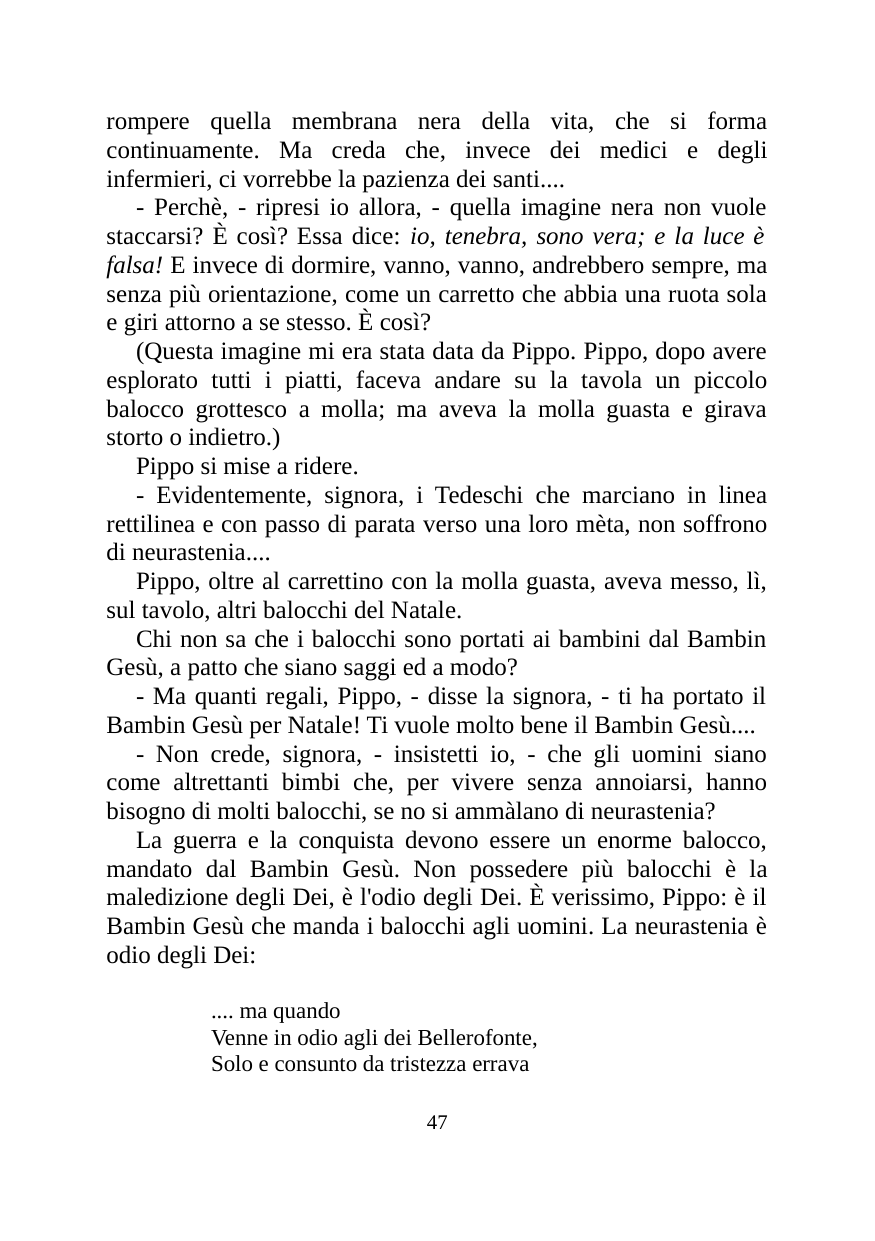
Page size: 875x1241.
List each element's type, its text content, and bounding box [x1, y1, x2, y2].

text rompere quella membrana nera della vita, che si forma continuamente. Ma creda che, invece dei medici e degli infermieri, ci vorrebbe la pazienza dei santi.... [106, 106, 768, 192]
text - Ma quanti regali, Pippo, - disse la signora, - ti ha portato il Bambin Gesù per Natale! Ti vuole molto bene il Bambin Gesù.... [106, 681, 768, 739]
text (Questa imagine mi era stata data da Pippo. Pippo, dopo avere esplorato tutti i piatti, faceva andare su la tavola un piccolo balocco grottesco a molla; ma aveva la molla guasta e girava storto o indietro.) [106, 336, 768, 451]
text - Perchè, - ripresi io allora, - quella imagine nera non vuole staccarsi? È così? Essa dice: io, tenebra, sono vera; e la luce è falsa! E invece di dormire, vanno, vanno, andrebbero sempre, ma senza più orientazione, come un carretto che abbia una ruota sola e giri attorno a se stesso. È così? [106, 192, 768, 336]
text - Non crede, signora, - insistetti io, - che gli uomini siano come altrettanti bimbi che, per vivere senza annoiarsi, hanno bisogno di molti balocchi, se no si ammàlano di neurastenia? [106, 739, 768, 825]
text - Evidentemente, signora, i Tedeschi che marciano in linea rettilinea e con passo di parata verso una loro mèta, non soffrono di neurastenia.... [106, 480, 768, 566]
text Solo e consunto da tristezza errava [181, 1050, 768, 1077]
text Chi non sa che i balocchi sono portati ai bambini dal Bambin Gesù, a patto che siano saggi ed a modo? [106, 624, 768, 681]
text La guerra e la conquista devono essere un enorme balocco, mandato dal Bambin Gesù. Non possedere più balocchi è la maledizione degli Dei, è l'odio degli Dei. È verissimo, Pippo: è il Bambin Gesù che manda i balocchi agli uomini. La neurastenia è odio degli Dei: [106, 825, 768, 969]
text Pippo, oltre al carrettino con la molla guasta, aveva messo, lì, sul tavolo, altri balocchi del Natale. [106, 566, 768, 624]
text Venne in odio agli dei Bellerofonte, [181, 1024, 768, 1050]
text .... ma quando [181, 997, 768, 1024]
text Pippo si mise a ridere. [106, 451, 768, 480]
